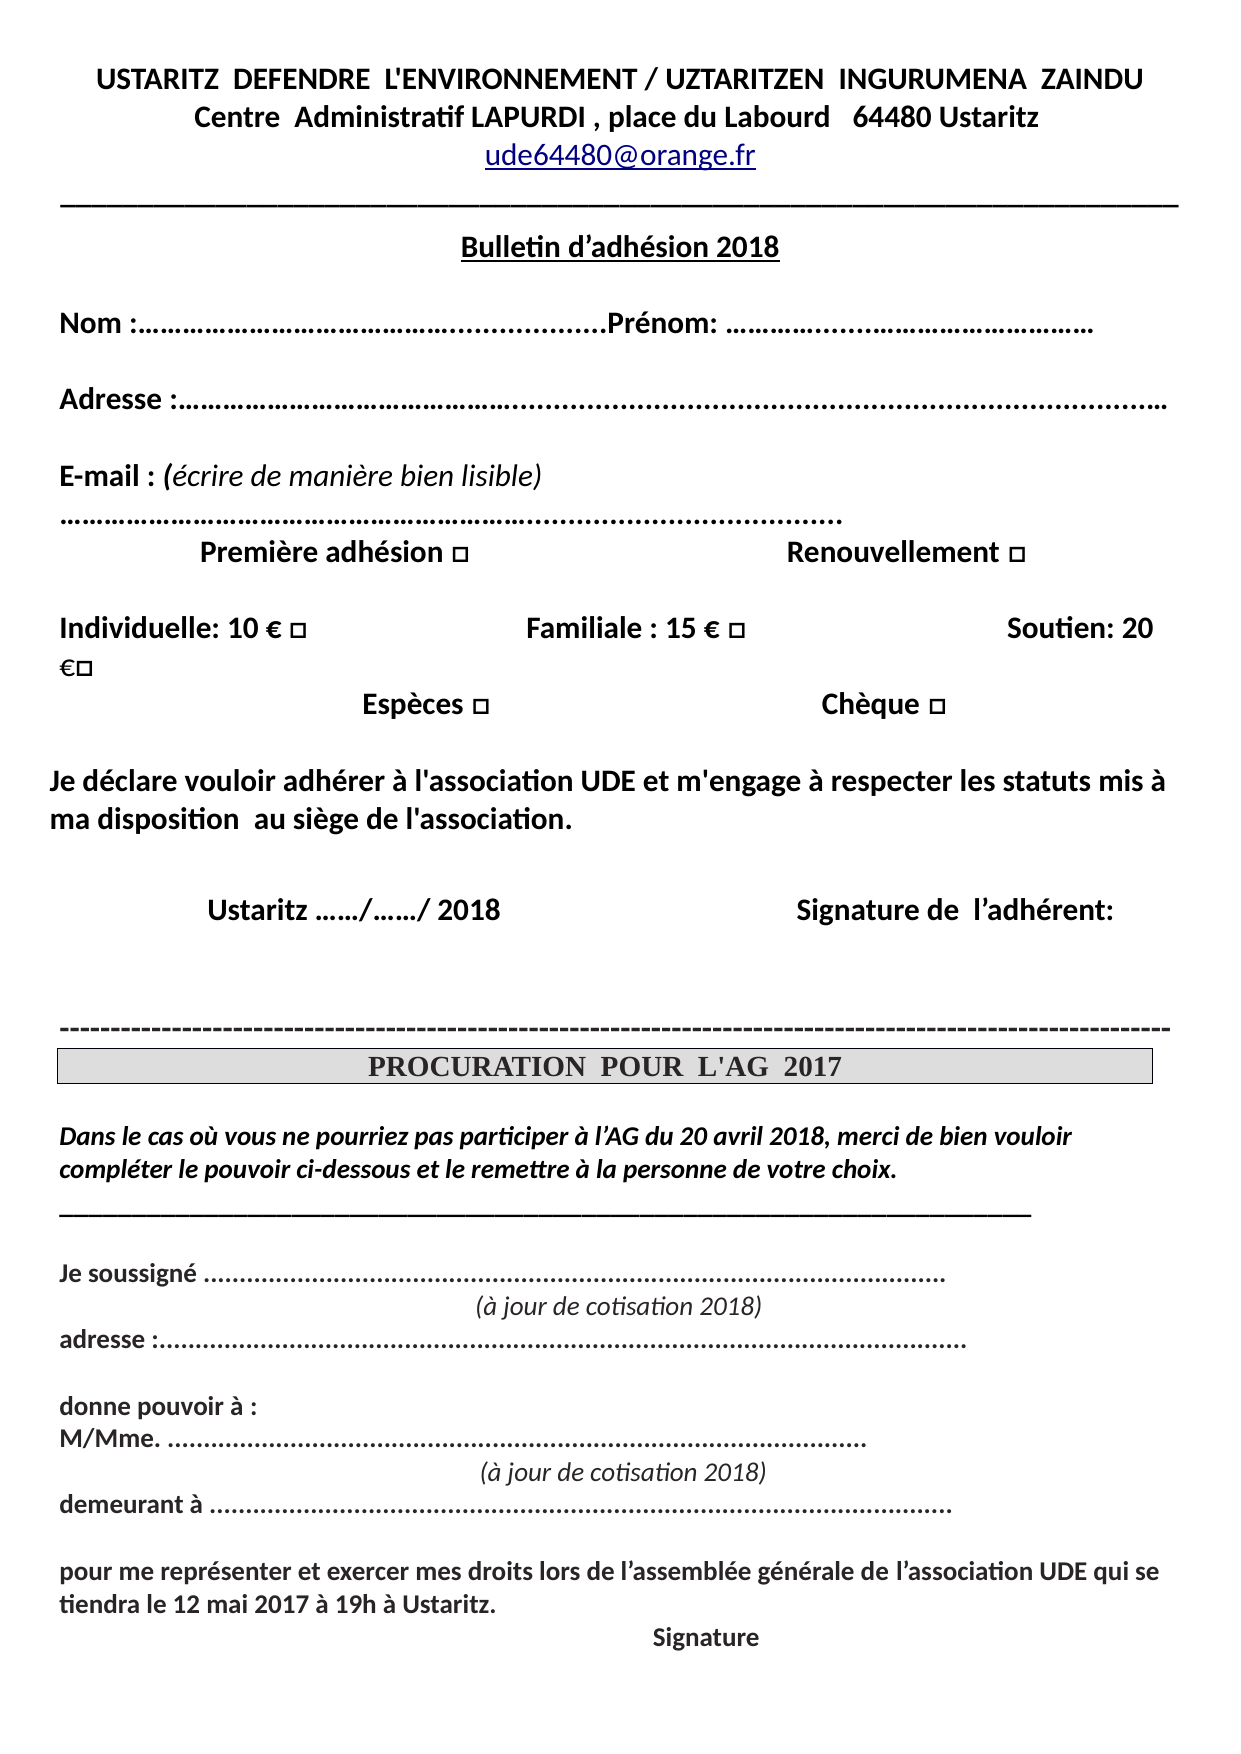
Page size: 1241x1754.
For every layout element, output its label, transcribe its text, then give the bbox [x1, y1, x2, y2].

text Bulletin d’adhésion 2018 [59, 227, 1181, 265]
text ___________________________________________________________________ [59, 1185, 1181, 1221]
text Dans le cas où vous ne pourriez pas participer à l’AG du 20 avril 2018, merci de bien vouloir compléter le pouvoir ci-dessous et le remettre à la personne de votre choix. [59, 1119, 1181, 1185]
text demeurant à ....................................................................................................... [59, 1488, 1181, 1521]
text adresse :................................................................................................................ [59, 1323, 1181, 1356]
text E-mail : (écrire de manière bien lisible)………………………………………………………...................................... [59, 456, 1181, 532]
text donne pouvoir à : [59, 1389, 1181, 1422]
text ude64480@orange.fr [59, 135, 1181, 173]
text M/Mme. ................................................................................................. [59, 1422, 1181, 1455]
text (à jour de cotisation 2018) [59, 1289, 1181, 1323]
text Espèces □ Chèque □ [59, 684, 1181, 722]
text pour me représenter et exercer mes droits lors de l’assemblée générale de l’association UDE qui se tiendra le 12 mai 2017 à 19h à Ustaritz. [59, 1554, 1181, 1620]
text Signature [59, 1620, 1181, 1653]
text (à jour de cotisation 2018) [59, 1455, 1181, 1488]
text Ustaritz ……/……/ 2018 Signature de l’adhérent: [59, 890, 1181, 928]
text Individuelle: 10 € □ Familiale : 15 € □ Soutien: 20 €□ [59, 608, 1181, 684]
text USTARITZ DEFENDRE L'ENVIRONNEMENT / UZTARITZEN INGURUMENA ZAINDU [0, 59, 1181, 97]
text Adresse :………………………………………............................................................................… [59, 379, 1181, 417]
text Centre Administratif LAPURDI , place du Labourd 64480 Ustaritz [59, 97, 1181, 135]
table_header Je déclare vouloir adhérer à l'association UDE et m'engage à respecter les statuts mis à ma disposition au siège de l'association. [49, 761, 1171, 875]
text Première adhésion □ Renouvellement □ [59, 532, 1181, 570]
text Je soussigné ....................................................................................................... [59, 1257, 1181, 1289]
text ------------------------------------------------------------------------------------------------------------- [59, 1007, 1181, 1048]
text ________________________________________________________________________ [59, 173, 1181, 212]
table_header PROCURATION POUR L'AG 2017 [58, 1049, 1152, 1083]
text Nom :……………………………………...................Prénom: ………….......………………………… [59, 303, 1181, 341]
